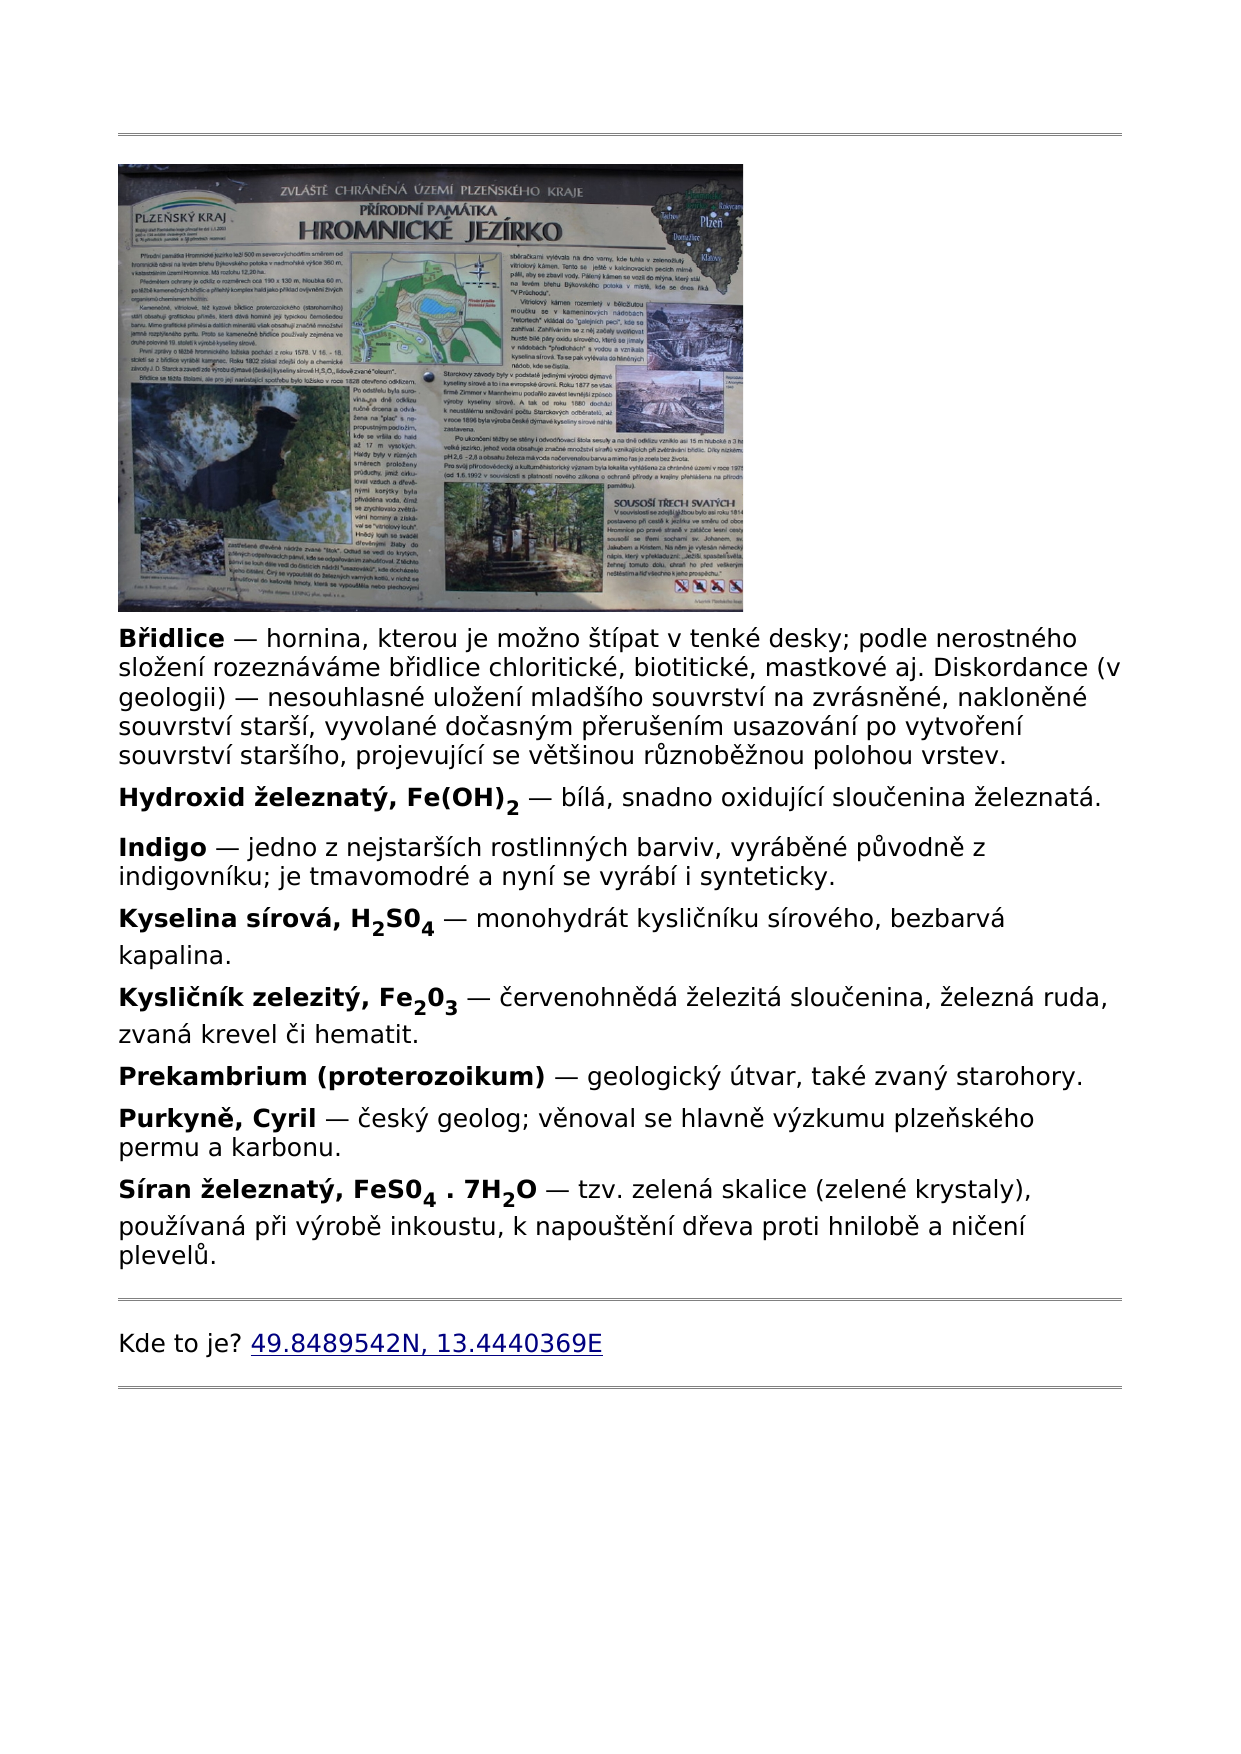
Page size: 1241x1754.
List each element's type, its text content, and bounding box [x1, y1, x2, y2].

text Indigo — jedno z nejstarších rostlinných barviv, vyráběné původně z indigovníku; je tmavomodré a nyní se vyrábí i synteticky. [118, 833, 1122, 891]
text Břidlice — hornina, kterou je možno štípat v tenké desky; podle nerostného složení rozeznáváme břidlice chloritické, biotitické, mastkové aj. Diskordance (v geologii) — nesouhlasné uložení mladšího souvrství na zvrásněné, nakloněné souvrství starší, vyvolané dočasným přerušením usazování po vytvoření souvrství staršího, projevující se většinou různoběžnou polohou vrstev. [118, 624, 1122, 770]
text Kde to je? 49.8489542N, 13.4440369E﻿ [118, 1329, 1122, 1359]
text Hydroxid železnatý, Fe(OH)2 — bílá, snadno oxidující sloučenina železnatá. [118, 783, 1122, 820]
picture [118, 164, 744, 612]
text Kysličník zelezitý, Fe203 — červenohnědá železitá sloučenina, železná ruda, zvaná krevel či hematit. [118, 983, 1122, 1050]
text Kyselina sírová, H2S04 — monohydrát kysličníku sírového, bezbarvá kapalina. [118, 904, 1122, 971]
text Prekambrium (proterozoikum) — geologický útvar, také zvaný starohory. [118, 1062, 1122, 1091]
text Síran železnatý, FeS04 . 7H2O — tzv. zelená skalice (zelené krystaly), používaná při výrobě inkoustu, k napouštění dřeva proti hnilobě a ničení plevelů. [118, 1175, 1122, 1271]
text Purkyně, Cyril — český geolog; věnoval se hlavně výzkumu plzeňského permu a karbonu. [118, 1104, 1122, 1162]
